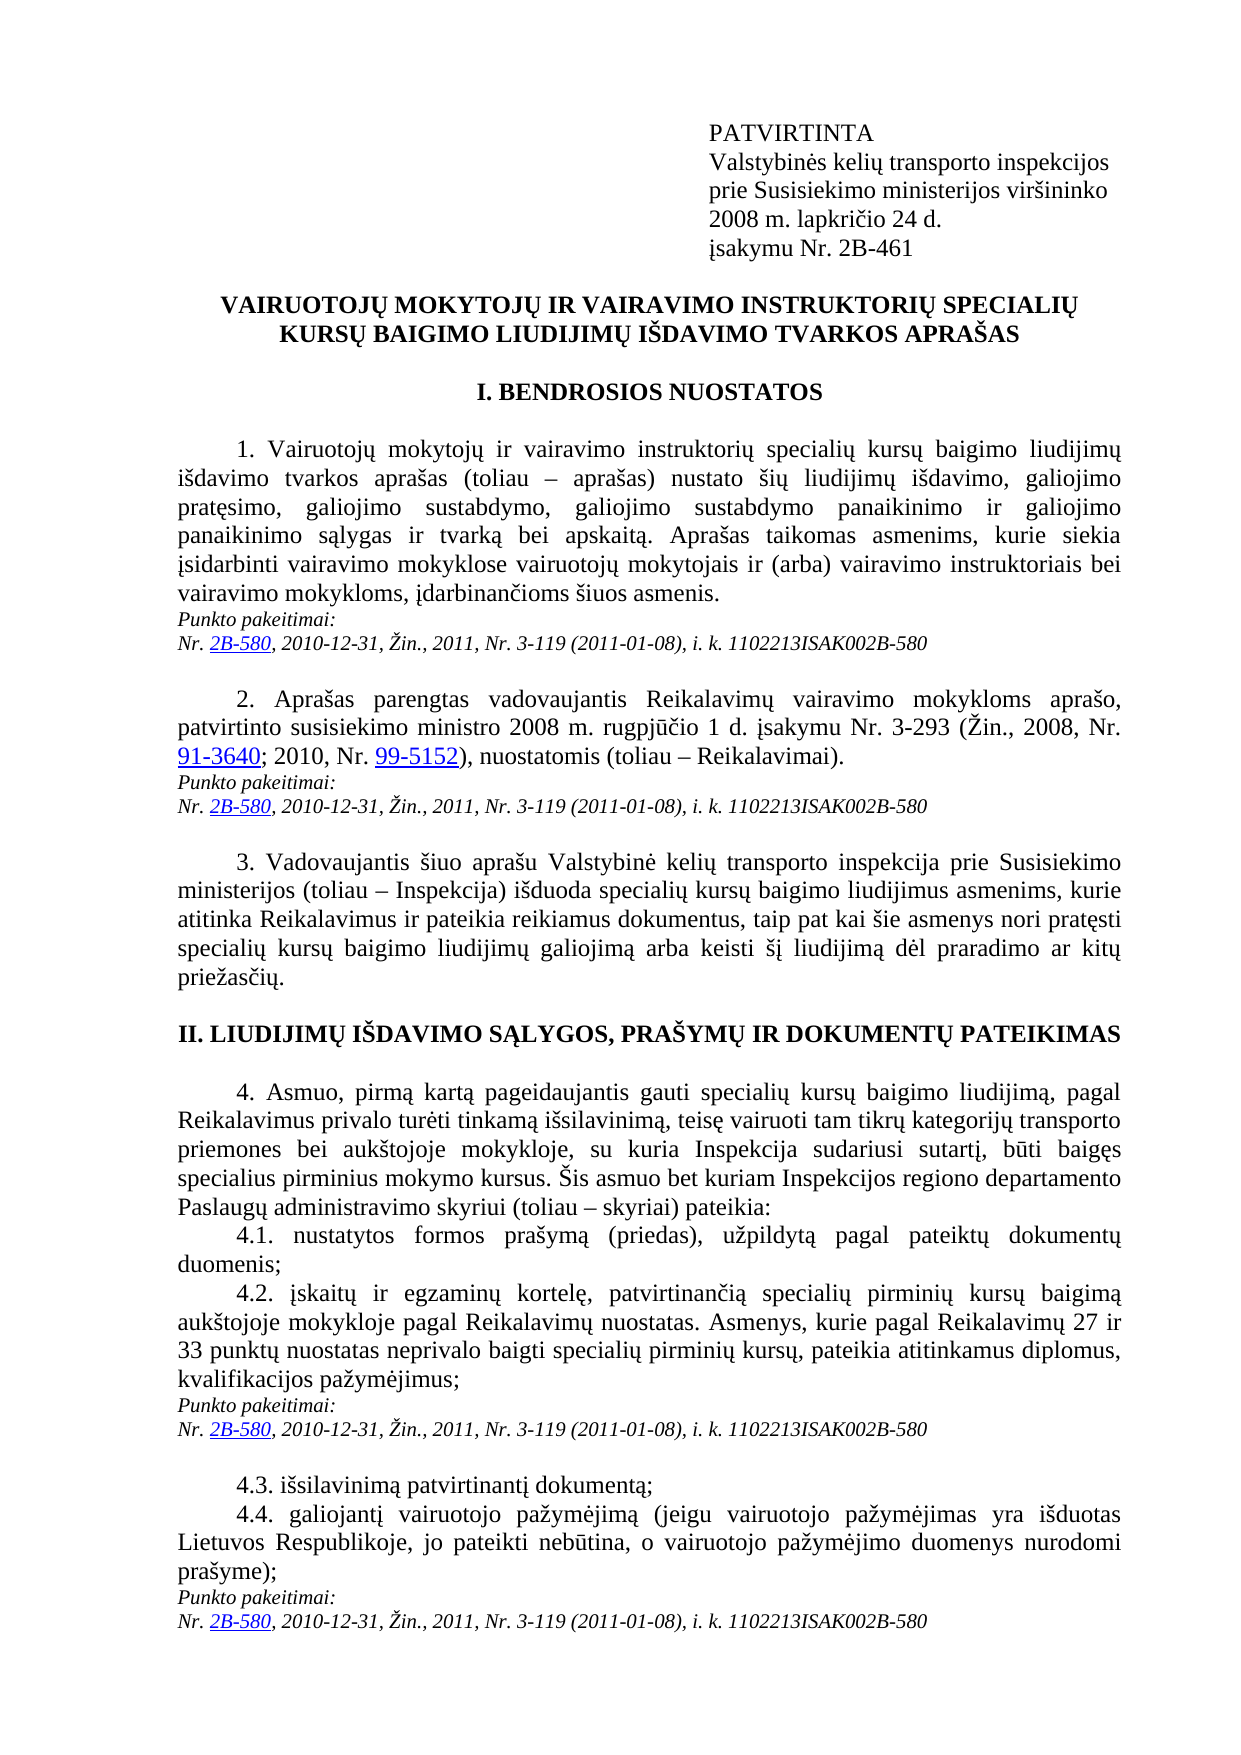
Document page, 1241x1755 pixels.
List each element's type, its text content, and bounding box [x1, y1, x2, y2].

text 4.2. įskaitų ir egzaminų kortelę, patvirtinančią specialių pirminių kursų baigimą aukštojoje mokykloje pagal Reikalavimų nuostatas. Asmenys, kurie pagal Reikalavimų 27 ir 33 punktų nuostatas neprivalo baigti specialių pirminių kursų, pateikia atitinkamus diplomus, kvalifikacijos pažymėjimus; [177, 1278, 1122, 1393]
text Punkto pakeitimai: [177, 607, 1122, 631]
text 2008 m. lapkričio 24 d. [177, 204, 1122, 233]
text Valstybinės kelių transporto inspekcijos [177, 147, 1122, 176]
text Nr. 2B-580, 2010-12-31, Žin., 2011, Nr. 3-119 (2011-01-08), i. k. 1102213ISAK002B-580 [177, 794, 1122, 818]
text Punkto pakeitimai: [177, 1393, 1122, 1417]
text įsakymu Nr. 2B-461 [177, 233, 1122, 262]
text Punkto pakeitimai: [177, 770, 1122, 794]
text 3. Vadovaujantis šiuo aprašu Valstybinė kelių transporto inspekcija prie Susisiekimo ministerijos (toliau – Inspekcija) išduoda specialių kursų baigimo liudijimus asmenims, kurie atitinka Reikalavimus ir pateikia reikiamus dokumentus, taip pat kai šie asmenys nori pratęsti specialių kursų baigimo liudijimų galiojimą arba keisti šį liudijimą dėl praradimo ar kitų priežasčių. [177, 847, 1122, 991]
text I. BENDROSIOS NUOSTATOS [177, 377, 1122, 406]
text II. LIUDIJIMŲ IŠDAVIMO SĄLYGOS, PRAŠYMŲ IR DOKUMENTŲ PATEIKIMAS [177, 1019, 1122, 1048]
text prie Susisiekimo ministerijos viršininko [177, 176, 1122, 204]
text Nr. 2B-580, 2010-12-31, Žin., 2011, Nr. 3-119 (2011-01-08), i. k. 1102213ISAK002B-580 [177, 631, 1122, 655]
text Nr. 2B-580, 2010-12-31, Žin., 2011, Nr. 3-119 (2011-01-08), i. k. 1102213ISAK002B-580 [177, 1417, 1122, 1441]
text 2. Aprašas parengtas vadovaujantis Reikalavimų vairavimo mokykloms aprašo, patvirtinto susisiekimo ministro 2008 m. rugpjūčio 1 d. įsakymu Nr. 3-293 (Žin., 2008, Nr. 91-3640; 2010, Nr. 99-5152), nuostatomis (toliau – Reikalavimai). [177, 684, 1122, 770]
text 1. Vairuotojų mokytojų ir vairavimo instruktorių specialių kursų baigimo liudijimų išdavimo tvarkos aprašas (toliau – aprašas) nustato šių liudijimų išdavimo, galiojimo pratęsimo, galiojimo sustabdymo, galiojimo sustabdymo panaikinimo ir galiojimo panaikinimo sąlygas ir tvarką bei apskaitą. Aprašas taikomas asmenims, kurie siekia įsidarbinti vairavimo mokyklose vairuotojų mokytojais ir (arba) vairavimo instruktoriais bei vairavimo mokykloms, įdarbinančioms šiuos asmenis. [177, 434, 1122, 607]
text 4.3. išsilavinimą patvirtinantį dokumentą; [177, 1470, 1122, 1499]
text Nr. 2B-580, 2010-12-31, Žin., 2011, Nr. 3-119 (2011-01-08), i. k. 1102213ISAK002B-580 [177, 1609, 1122, 1633]
text 4.4. galiojantį vairuotojo pažymėjimą (jeigu vairuotojo pažymėjimas yra išduotas Lietuvos Respublikoje, jo pateikti nebūtina, o vairuotojo pažymėjimo duomenys nurodomi prašyme); [177, 1499, 1122, 1585]
text 4.1. nustatytos formos prašymą (priedas), užpildytą pagal pateiktų dokumentų duomenis; [177, 1221, 1122, 1278]
text PATVIRTINTA [177, 118, 1122, 147]
text Punkto pakeitimai: [177, 1585, 1122, 1609]
text 4. Asmuo, pirmą kartą pageidaujantis gauti specialių kursų baigimo liudijimą, pagal Reikalavimus privalo turėti tinkamą išsilavinimą, teisę vairuoti tam tikrų kategorijų transporto priemones bei aukštojoje mokykloje, su kuria Inspekcija sudariusi sutartį, būti baigęs specialius pirminius mokymo kursus. Šis asmuo bet kuriam Inspekcijos regiono departamento Paslaugų administravimo skyriui (toliau – skyriai) pateikia: [177, 1077, 1122, 1221]
text VAIRUOTOJŲ MOKYTOJŲ IR VAIRAVIMO INSTRUKTORIŲ SPECIALIŲ KURSŲ BAIGIMO LIUDIJIMŲ IŠDAVIMO TVARKOS APRAŠAS [177, 291, 1122, 348]
